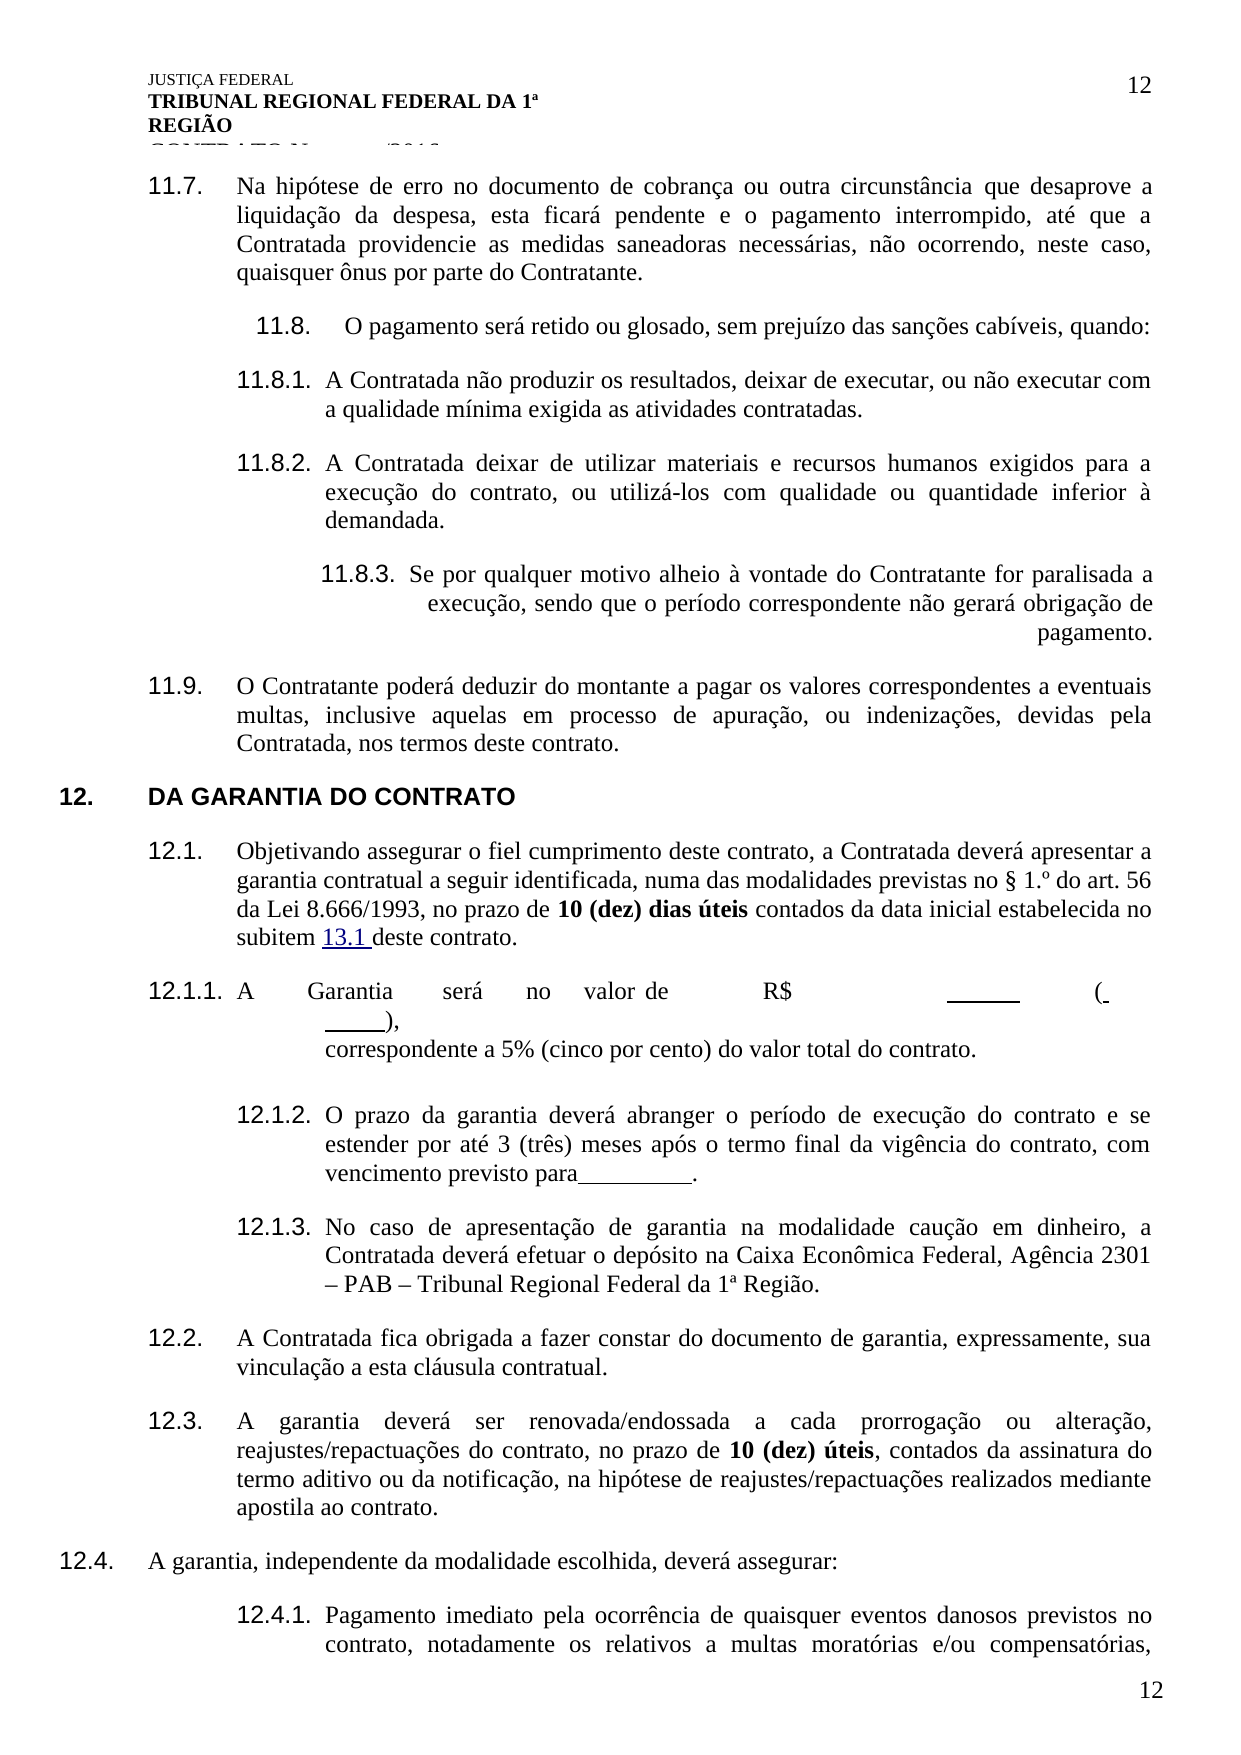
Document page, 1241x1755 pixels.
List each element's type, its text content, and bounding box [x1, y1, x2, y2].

list O pagamento será retido ou glosado, sem prejuízo das sanções cabíveis, quando: [47, 311, 1150, 340]
list O Contratante poderá deduzir do montante a pagar os valores correspondentes a eventuais multas, inclusive aquelas em processo de apuração, ou indenizações, devidas pela Contratada, nos termos deste contrato. [148, 671, 1152, 757]
list A garantia, independente da modalidade escolhida, deverá assegurar: [59, 1546, 1163, 1575]
list Pagamento imediato pela ocorrência de quaisquer eventos danosos previstos no contrato, notadamente os relativos a multas moratórias e/ou compensatórias, [236, 1600, 1153, 1658]
text correspondente a 5% (cinco por cento) do valor total do contrato. [325, 1034, 1163, 1063]
list A Garantia será no valor de R$ ( ), [148, 976, 1163, 1034]
list Se por qualquer motivo alheio à vontade do Contratante for paralisada a execução, sendo que o período correspondente não gerará obrigação de pagamento. [236, 559, 1153, 646]
list Na hipótese de erro no documento de cobrança ou outra circunstância que desaprove a liquidação da despesa, esta ficará pendente e o pagamento interrompido, até que a Contratada providencie as medidas saneadoras necessárias, não ocorrendo, neste caso, quaisquer ônus por parte do Contratante. [148, 171, 1153, 286]
list A Contratada não produzir os resultados, deixar de executar, ou não executar com a qualidade mínima exigida as atividades contratadas. [236, 365, 1152, 423]
list A Contratada deixar de utilizar materiais e recursos humanos exigidos para a execução do contrato, ou utilizá-los com qualidade ou quantidade inferior à demandada. [236, 448, 1152, 534]
subtitle DA GARANTIA DO CONTRATO [59, 782, 1163, 811]
list O prazo da garantia deverá abranger o período de execução do contrato e se estender por até 3 (três) meses após o termo final da vigência do contrato, com vencimento previsto para . [236, 1100, 1152, 1187]
list A Contratada fica obrigada a fazer constar do documento de garantia, expressamente, sua vinculação a esta cláusula contratual. [148, 1323, 1152, 1381]
list No caso de apresentação de garantia na modalidade caução em dinheiro, a Contratada deverá efetuar o depósito na Caixa Econômica Federal, Agência 2301 – PAB – Tribunal Regional Federal da 1ª Região. [236, 1212, 1152, 1298]
list A garantia deverá ser renovada/endossada a cada prorrogação ou alteração, reajustes/repactuações do contrato, no prazo de 10 (dez) úteis, contados da assinatura do termo aditivo ou da notificação, na hipótese de reajustes/repactuações realizados mediante apostila ao contrato. [148, 1406, 1153, 1521]
list Objetivando assegurar o fiel cumprimento deste contrato, a Contratada deverá apresentar a garantia contratual a seguir identificada, numa das modalidades previstas no § 1.º do art. 56 da Lei 8.666/1993, no prazo de 10 (dez) dias úteis contados da data inicial estabelecida no subitem 13.1 deste contrato. [148, 836, 1152, 951]
